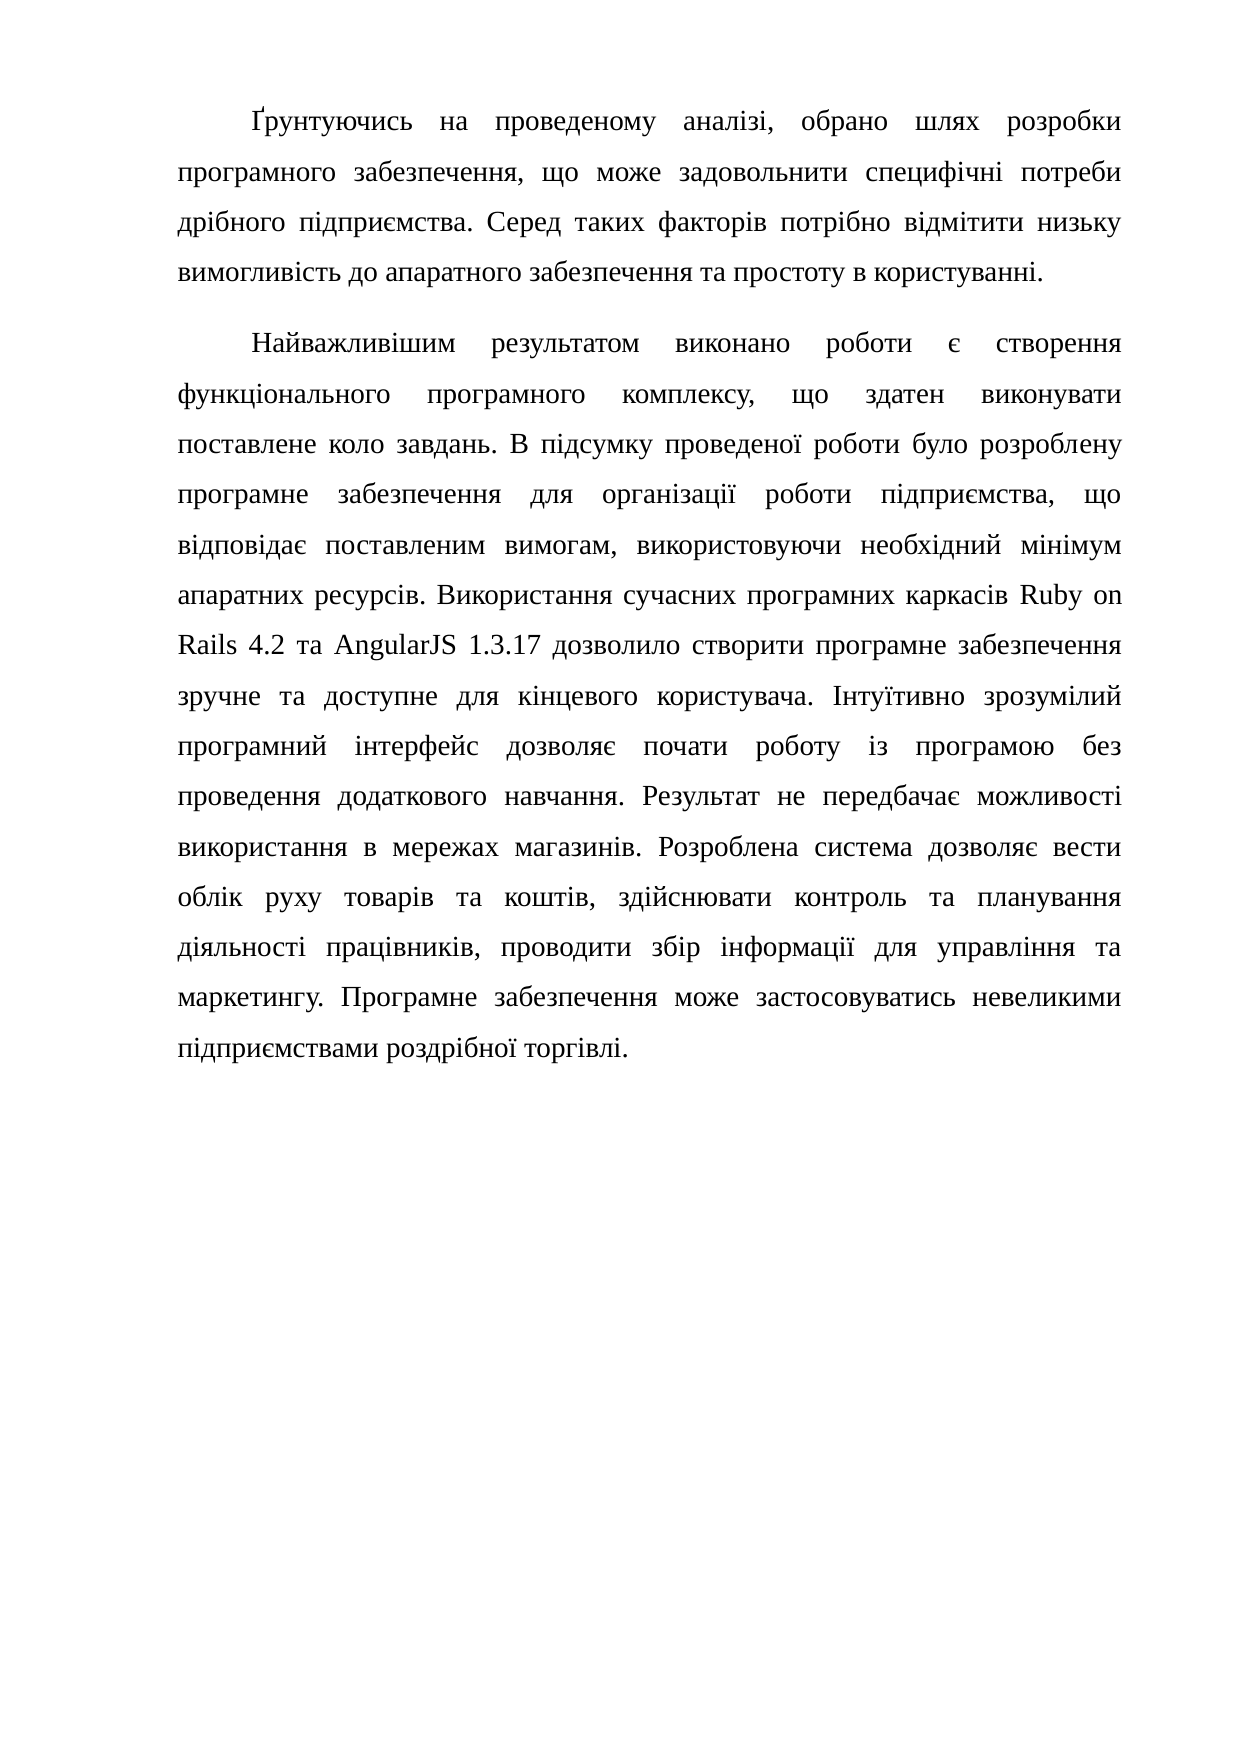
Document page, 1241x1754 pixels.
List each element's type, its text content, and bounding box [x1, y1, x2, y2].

text Ґрунтуючись на проведеному аналізі, обрано шлях розробки програмного забезпечення, що може задовольнити специфічні потреби дрібного підприємства. Серед таких факторів потрібно відмітити низьку вимогливість до апаратного забезпечення та простоту в користуванні. [177, 103, 1122, 288]
text Найважливішим результатом виконано роботи є створення функціонального програмного комплексу, що здатен виконувати поставлене коло завдань. В підсумку проведеної роботи було розробл­­ену програмне забезпечення для організації роботи підприємства, що відповідає поставленим вимогам, використовуючи необхідний мінімум апаратних ресурсів. Використання сучасних програмних каркасів Ruby on Rails 4.2 та AngularJS 1.3.17 дозволило створити програмне забезпечення зручне та доступне для кінцевого користувача. Інтуїтивно зрозумілий програмний інтерфейс дозволяє почати роботу із програмою без проведення додаткового навчання. Результат не передбачає можливо­сті використання в мережах магазинів. Розроблена система дозволяє вести облік руху товарів та коштів, здійснювати контроль та планування діяльності працівників, проводити збір інформації для управління та маркетингу. Програмне забезпечення може застосовуватись невеликими підприємствами роздрібної торгівлі. [177, 326, 1122, 1063]
